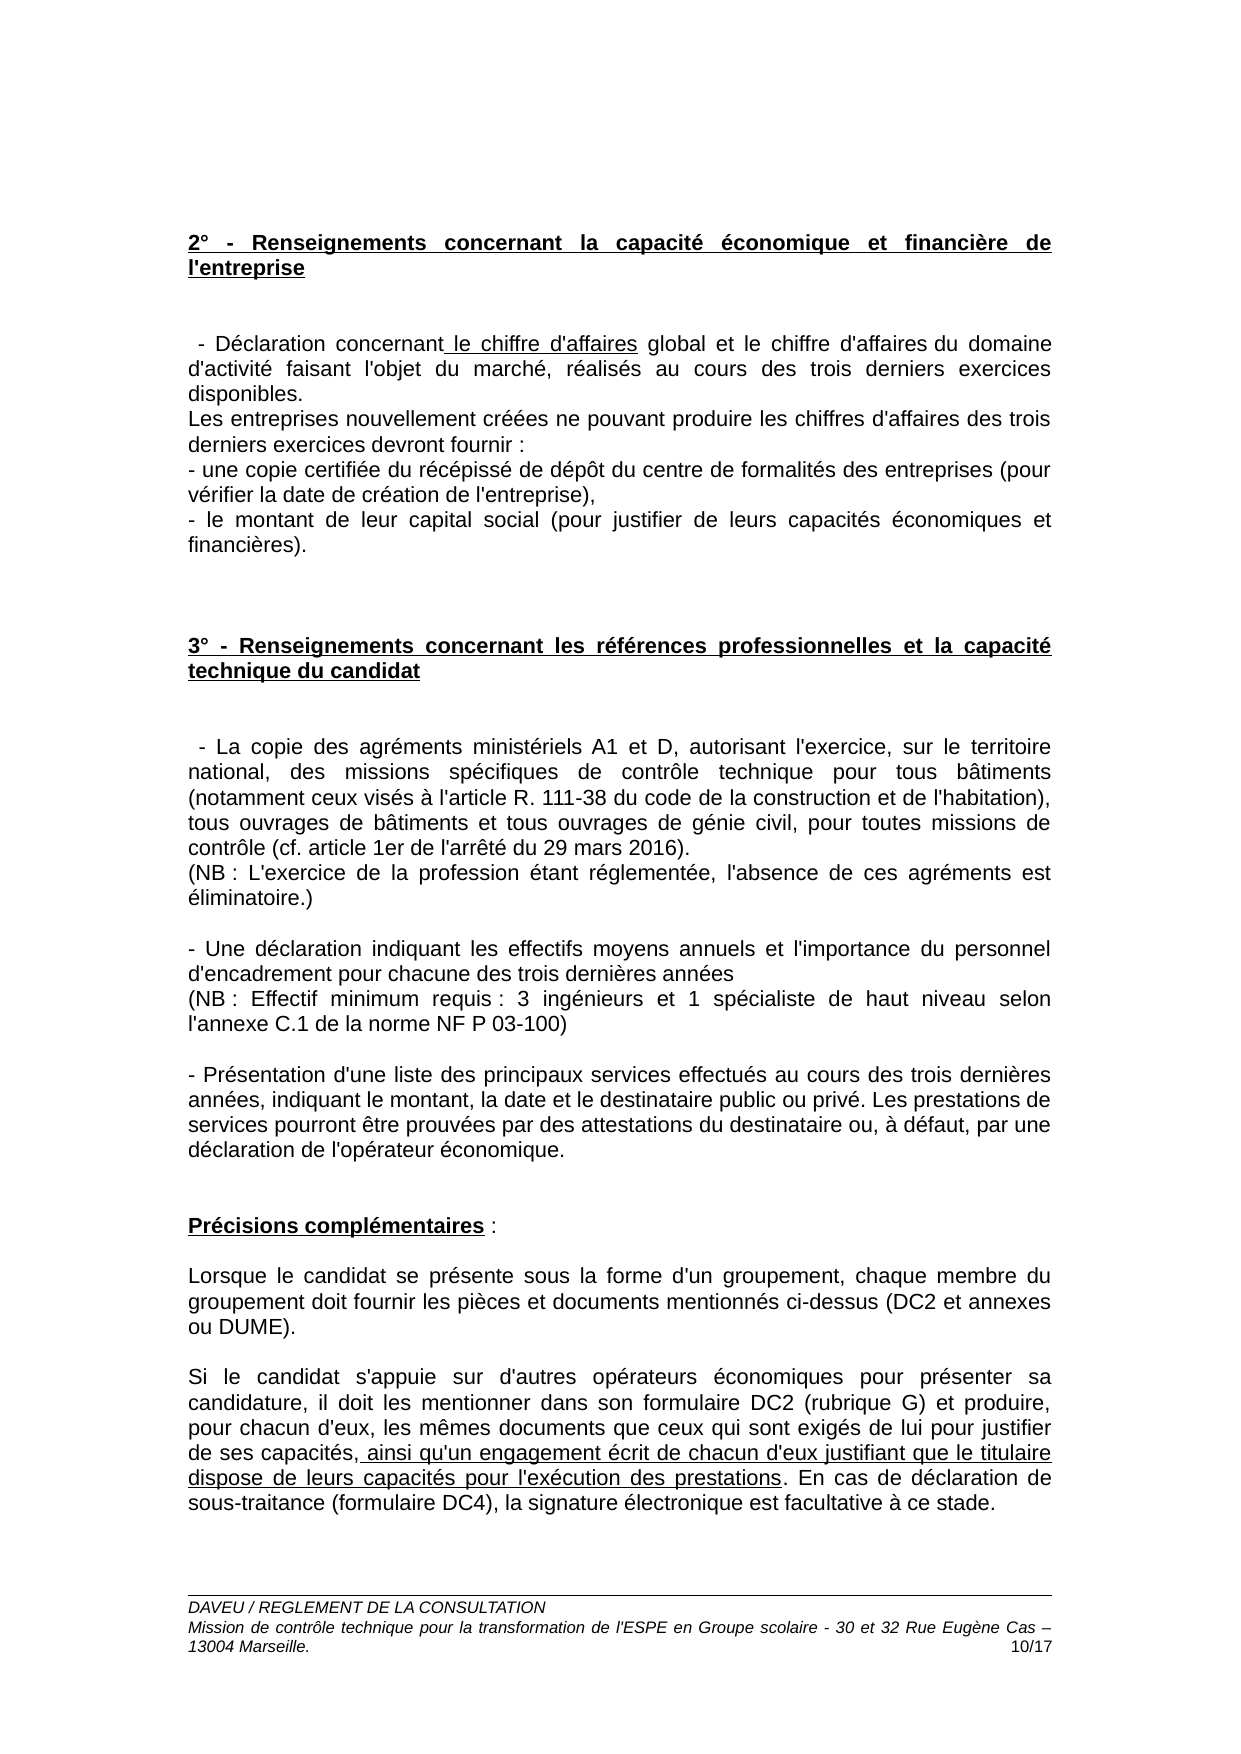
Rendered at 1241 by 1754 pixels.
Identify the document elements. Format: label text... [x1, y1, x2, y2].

text Si le candidat s'appuie sur d'autres opérateurs économiques pour présenter sa candidature, il doit les mentionner dans son formulaire DC2 (rubrique G) et produire, pour chacun d'eux, les mêmes documents que ceux qui sont exigés de lui pour justifier de ses capacités, ainsi qu'un engagement écrit de chacun d'eux justifiant que le titulaire dispose de leurs capacités pour l'exécution des prestations. En cas de déclaration de sous-traitance (formulaire DC4), la signature électronique est facultative à ce stade. [188, 1364, 1052, 1515]
text 3° - Renseignements concernant les références professionnelles et la capacité [188, 633, 1052, 655]
text - Présentation d'une liste des principaux services effectués au cours des trois dernières années, indiquant le montant, la date et le destinataire public ou privé. Les prestations de services pourront être prouvées par des attestations du destinataire ou, à défaut, par une déclaration de l'opérateur économique. [188, 1062, 1052, 1162]
text Précisions complémentaires : [188, 1213, 1052, 1238]
text - Une déclaration indiquant les effectifs moyens annuels et l'importance du personnel d'encadrement pour chacune des trois dernières années [188, 936, 1052, 986]
text Les entreprises nouvellement créées ne pouvant produire les chiffres d'affaires des trois derniers exercices devront fournir : [188, 406, 1052, 457]
text - La copie des agréments ministériels A1 et D, autorisant l'exercice, sur le territoire national, des missions spécifiques de contrôle technique pour tous bâtiments (notamment ceux visés à l'article R. 111-38 du code de la construction et de l'habitation), tous ouvrages de bâtiments et tous ouvrages de génie civil, pour toutes missions de contrôle (cf. article 1er de l'arrêté du 29 mars 2016). [188, 734, 1052, 860]
text 2° - Renseignements concernant la capacité économique et financière de [188, 230, 1052, 252]
text - le montant de leur capital social (pour justifier de leurs capacités économiques et financières). [188, 507, 1052, 557]
text - une copie certifiée du récépissé de dépôt du centre de formalités des entreprises (pour vérifier la date de création de l'entreprise), [188, 457, 1052, 507]
text technique du candidat [188, 656, 1052, 683]
text (NB : L'exercice de la profession étant réglementée, l'absence de ces agréments est éliminatoire.) [188, 860, 1052, 910]
text (NB : Effectif minimum requis : 3 ingénieurs et 1 spécialiste de haut niveau selon l'annexe C.1 de la norme NF P 03-100) [188, 986, 1052, 1036]
text Lorsque le candidat se présente sous la forme d'un groupement, chaque membre du groupement doit fournir les pièces et documents mentionnés ci-dessus (DC2 et annexes ou DUME). [188, 1263, 1052, 1339]
text - Déclaration concernant le chiffre d'affaires global et le chiffre d'affaires du domaine d'activité faisant l'objet du marché, réalisés au cours des trois derniers exercices disponibles. [188, 331, 1052, 406]
text l'entreprise [188, 253, 1052, 280]
